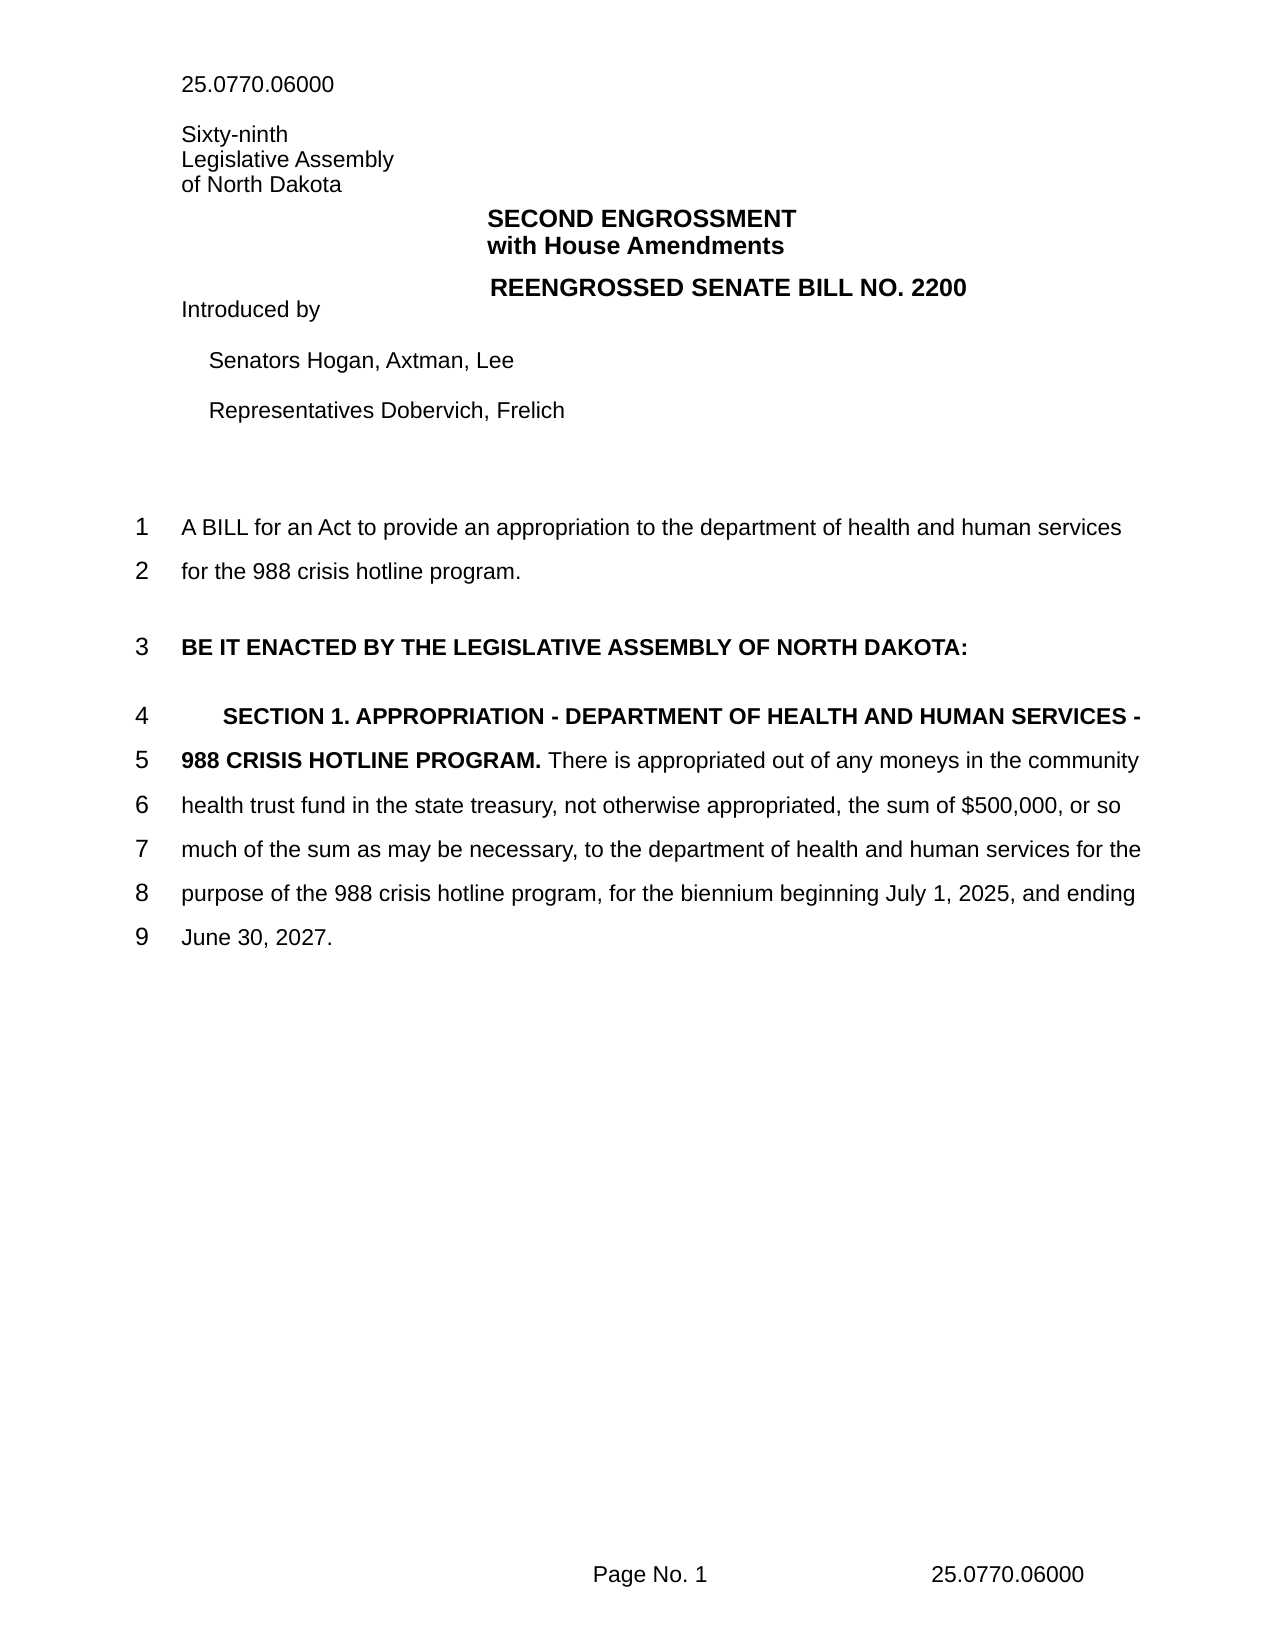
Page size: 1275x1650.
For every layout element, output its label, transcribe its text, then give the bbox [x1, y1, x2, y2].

text Legislative Assembly [181, 148, 1154, 173]
text Introduced by [181, 298, 1154, 323]
title SECOND ENGROSSMENT [487, 206, 797, 233]
text SECTION 1. APPROPRIATION ‑ DEPARTMENT OF HEALTH AND HUMAN SERVICES ‑ 988 CRISIS HOTLINE PROGRAM. There is appropriated out of any moneys in the community health trust fund in the state treasury, not otherwise appropriated, the sum of $500,000, or so much of the sum as may be necessary, to the department of health and human services for the purpose of the 988 crisis hotline program, for the biennium beginning July 1, 2025, and ending June 30, 2027. [181, 689, 1154, 955]
text 25.0770.06000 [181, 73, 1154, 98]
title with House Amendments [487, 233, 797, 260]
text Representatives Dobervich, Frelich [208, 400, 1154, 423]
title A BILL for an Act to provide an appropriation to the department of health and human services for the 988 crisis hotline program. [181, 500, 1154, 588]
text of North Dakota [181, 173, 1154, 198]
text BE IT ENACTED BY THE LEGISLATIVE ASSEMBLY OF NORTH DAKOTA: [181, 620, 1154, 664]
title REENGROSSED Senate BILL NO. 2200 [490, 272, 967, 301]
text Senators Hogan, Axtman, Lee [208, 350, 1154, 373]
text Sixty-ninth [181, 123, 1154, 148]
